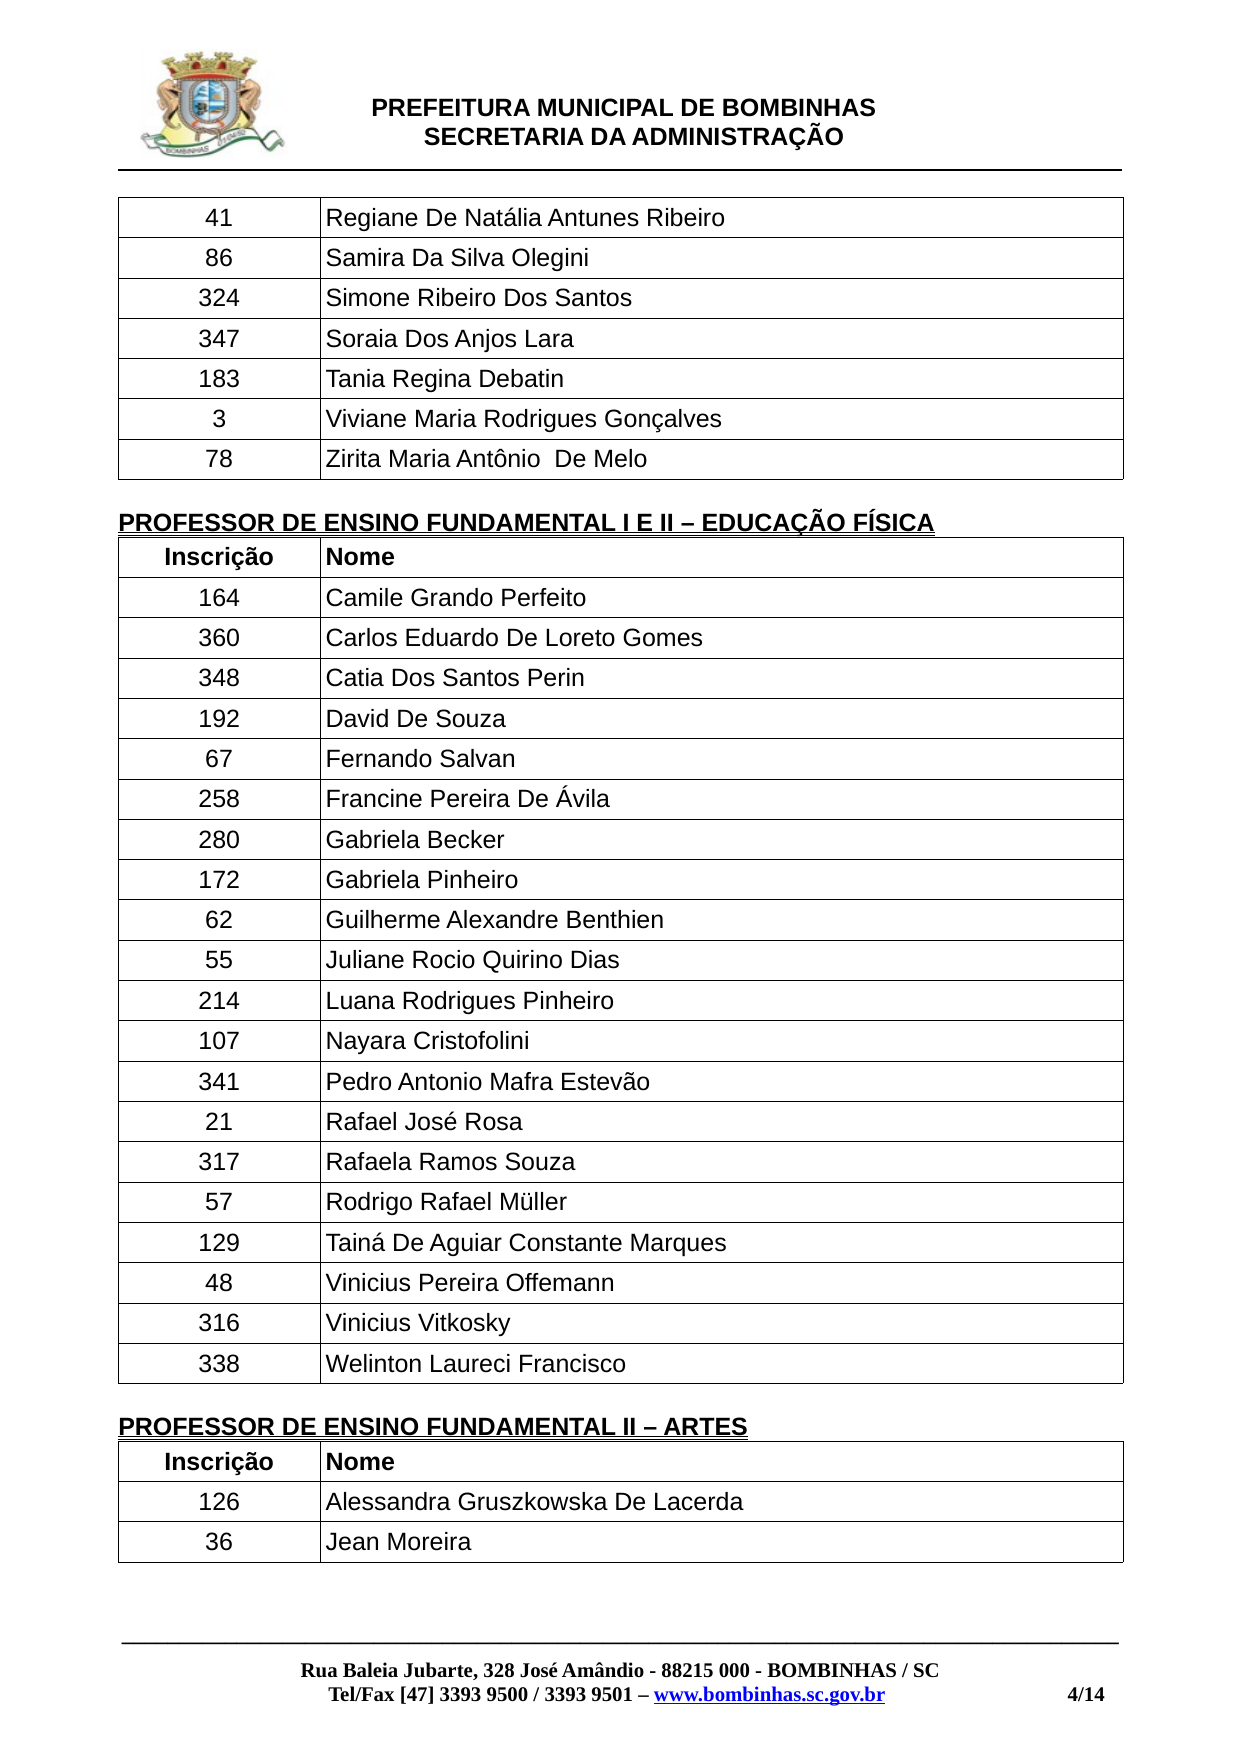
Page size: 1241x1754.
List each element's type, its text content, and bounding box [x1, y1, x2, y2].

text PROFESSOR DE ENSINO FUNDAMENTAL II – ARTES [118, 1412, 1122, 1441]
table_cell Camile Grando Perfeito [321, 578, 1123, 617]
table_header Nome [321, 1442, 1123, 1481]
table_cell Tainá De Aguiar Constante Marques [321, 1223, 1123, 1262]
table_cell 62 [119, 900, 320, 940]
table_cell Regiane De Natália Antunes Ribeiro [321, 198, 1123, 237]
table_cell 107 [119, 1021, 320, 1061]
table_cell Carlos Eduardo De Loreto Gomes [321, 618, 1123, 657]
table_cell 164 [119, 578, 320, 617]
text PROFESSOR DE ENSINO FUNDAMENTAL I E II – EDUCAÇÃO FÍSICA [118, 508, 1122, 537]
table_cell Luana Rodrigues Pinheiro [321, 981, 1123, 1020]
table_cell Welinton Laureci Francisco [321, 1344, 1123, 1383]
table_cell 341 [119, 1062, 320, 1101]
table_cell Rafaela Ramos Souza [321, 1142, 1123, 1182]
table_cell 172 [119, 860, 320, 899]
table_cell Rodrigo Rafael Müller [321, 1183, 1123, 1222]
table_cell 317 [119, 1142, 320, 1182]
table_cell 129 [119, 1223, 320, 1262]
table_cell Nayara Cristofolini [321, 1021, 1123, 1061]
table_cell Samira Da Silva Olegini [321, 238, 1123, 277]
table_cell Tania Regina Debatin [321, 359, 1123, 398]
table_cell 324 [119, 279, 320, 318]
table_header Inscrição [119, 1442, 320, 1481]
table_cell 338 [119, 1344, 320, 1383]
table_cell 57 [119, 1183, 320, 1222]
table_cell Fernando Salvan [321, 739, 1123, 778]
table_cell 21 [119, 1102, 320, 1141]
table_cell Juliane Rocio Quirino Dias [321, 941, 1123, 980]
table_header Inscrição [119, 538, 320, 577]
table_cell Francine Pereira De Ávila [321, 780, 1123, 819]
table_cell Gabriela Becker [321, 820, 1123, 859]
table_cell 36 [119, 1522, 320, 1562]
table_cell Rafael José Rosa [321, 1102, 1123, 1141]
table_cell 214 [119, 981, 320, 1020]
table_cell 347 [119, 319, 320, 358]
table_cell Gabriela Pinheiro [321, 860, 1123, 899]
table_cell 78 [119, 440, 320, 479]
table_cell Zirita Maria Antônio De Melo [321, 440, 1123, 479]
table_cell Vinicius Vitkosky [321, 1304, 1123, 1343]
table_cell Jean Moreira [321, 1522, 1123, 1562]
table_cell 316 [119, 1304, 320, 1343]
table_cell David De Souza [321, 699, 1123, 738]
table_cell 48 [119, 1263, 320, 1302]
table_cell Viviane Maria Rodrigues Gonçalves [321, 399, 1123, 439]
table_cell Alessandra Gruszkowska De Lacerda [321, 1482, 1123, 1521]
table_cell Simone Ribeiro Dos Santos [321, 279, 1123, 318]
table_cell Catia Dos Santos Perin [321, 659, 1123, 698]
table_cell 360 [119, 618, 320, 657]
table_cell 280 [119, 820, 320, 859]
table_cell 3 [119, 399, 320, 439]
table_cell 183 [119, 359, 320, 398]
table_cell 126 [119, 1482, 320, 1521]
table_header Nome [321, 538, 1123, 577]
table_cell 67 [119, 739, 320, 778]
table_cell 55 [119, 941, 320, 980]
table_cell 86 [119, 238, 320, 277]
table_cell Pedro Antonio Mafra Estevão [321, 1062, 1123, 1101]
table_cell 258 [119, 780, 320, 819]
table_cell Soraia Dos Anjos Lara [321, 319, 1123, 358]
table_cell 348 [119, 659, 320, 698]
table_cell Guilherme Alexandre Benthien [321, 900, 1123, 940]
table_cell 41 [119, 198, 320, 237]
table_cell 192 [119, 699, 320, 738]
table_cell Vinicius Pereira Offemann [321, 1263, 1123, 1302]
